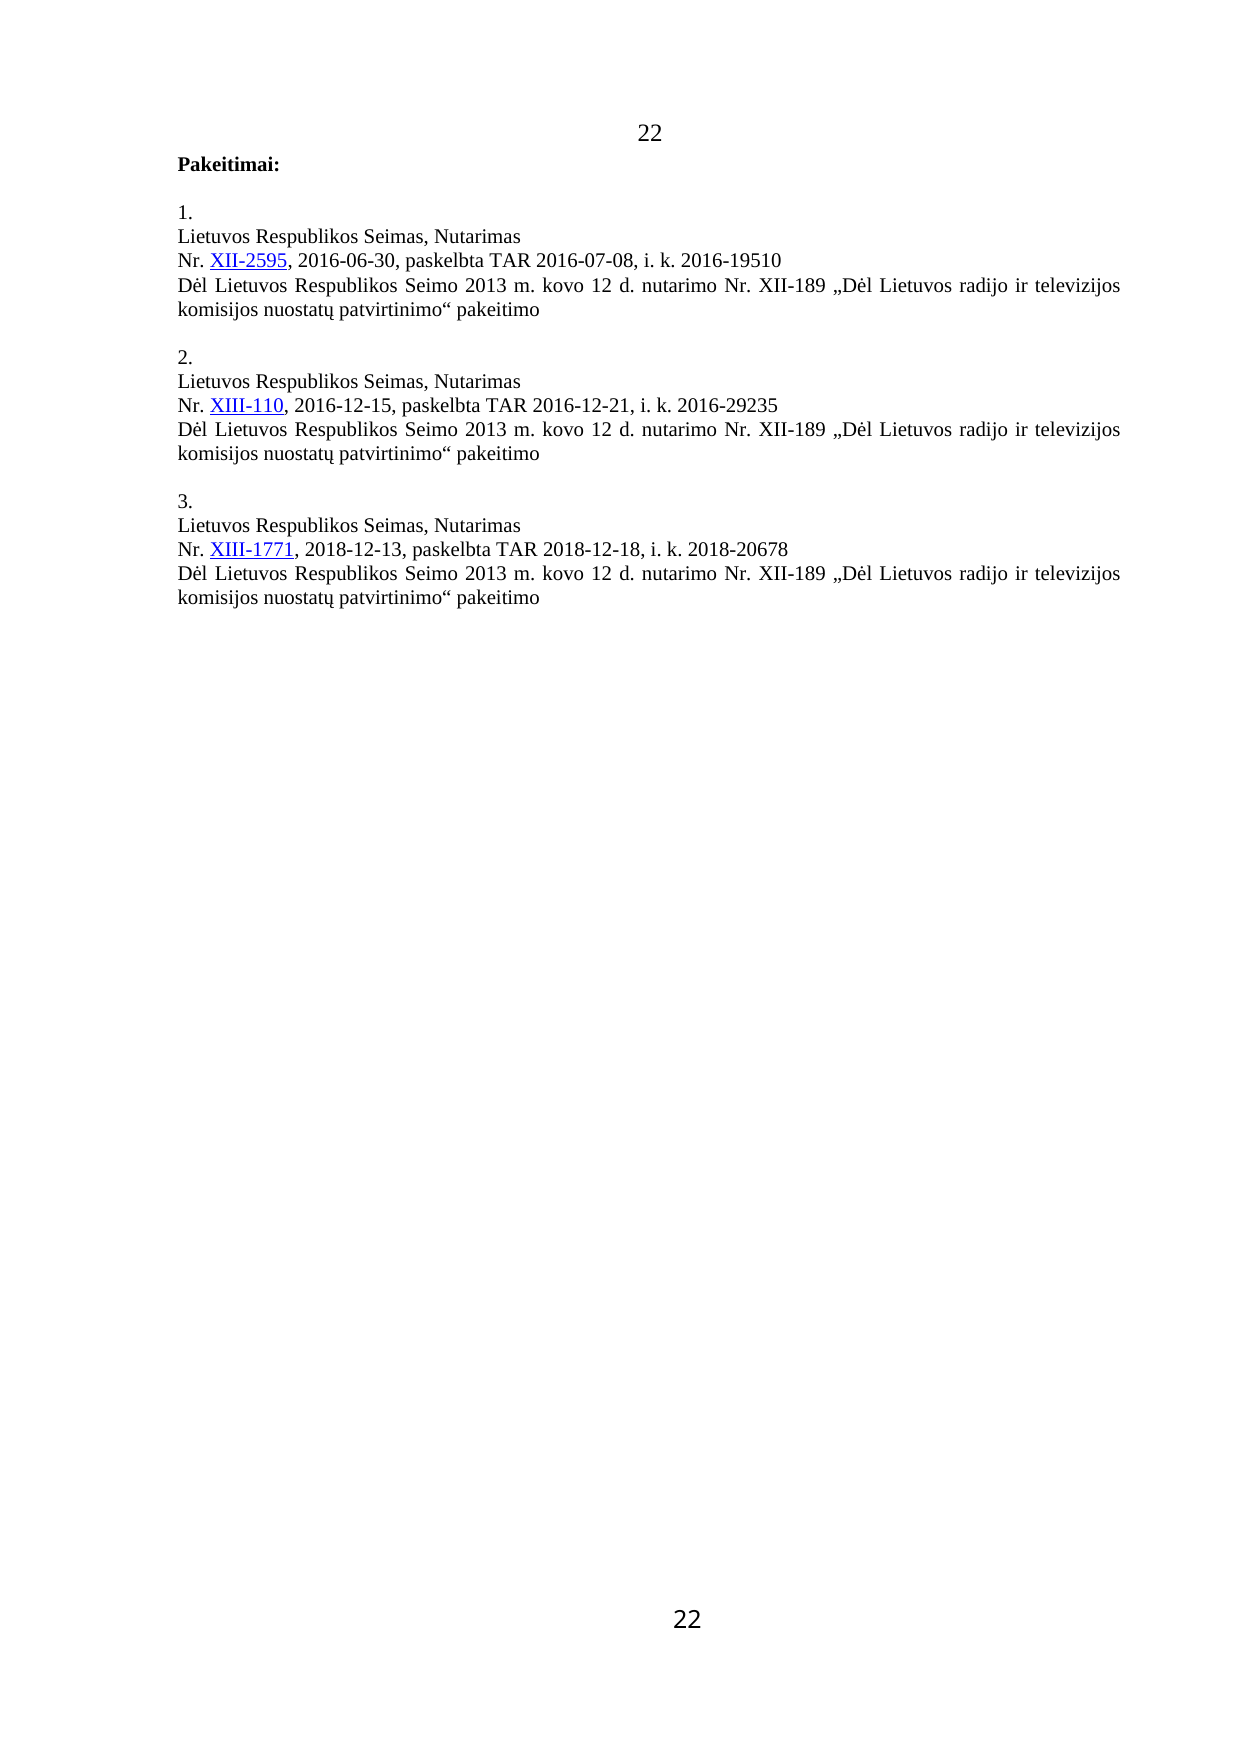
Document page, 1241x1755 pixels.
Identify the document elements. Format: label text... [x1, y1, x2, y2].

text Nr. XII-2595, 2016-06-30, paskelbta TAR 2016-07-08, i. k. 2016-19510 [177, 248, 1122, 272]
text 1. [177, 200, 1122, 224]
text Dėl Lietuvos Respublikos Seimo 2013 m. kovo 12 d. nutarimo Nr. XII-189 „Dėl Lietuvos radijo ir televizijos komisijos nuostatų patvirtinimo“ pakeitimo [177, 417, 1122, 465]
text Dėl Lietuvos Respublikos Seimo 2013 m. kovo 12 d. nutarimo Nr. XII-189 „Dėl Lietuvos radijo ir televizijos komisijos nuostatų patvirtinimo“ pakeitimo [177, 272, 1122, 321]
text 2. [177, 345, 1122, 369]
text 3. [177, 489, 1122, 513]
text Pakeitimai: [177, 152, 1122, 176]
text Nr. XIII-1771, 2018-12-13, paskelbta TAR 2018-12-18, i. k. 2018-20678 [177, 537, 1122, 561]
text Dėl Lietuvos Respublikos Seimo 2013 m. kovo 12 d. nutarimo Nr. XII-189 „Dėl Lietuvos radijo ir televizijos komisijos nuostatų patvirtinimo“ pakeitimo [177, 561, 1122, 609]
text Lietuvos Respublikos Seimas, Nutarimas [177, 224, 1122, 248]
text Lietuvos Respublikos Seimas, Nutarimas [177, 369, 1122, 393]
text Lietuvos Respublikos Seimas, Nutarimas [177, 513, 1122, 537]
text Nr. XIII-110, 2016-12-15, paskelbta TAR 2016-12-21, i. k. 2016-29235 [177, 393, 1122, 417]
